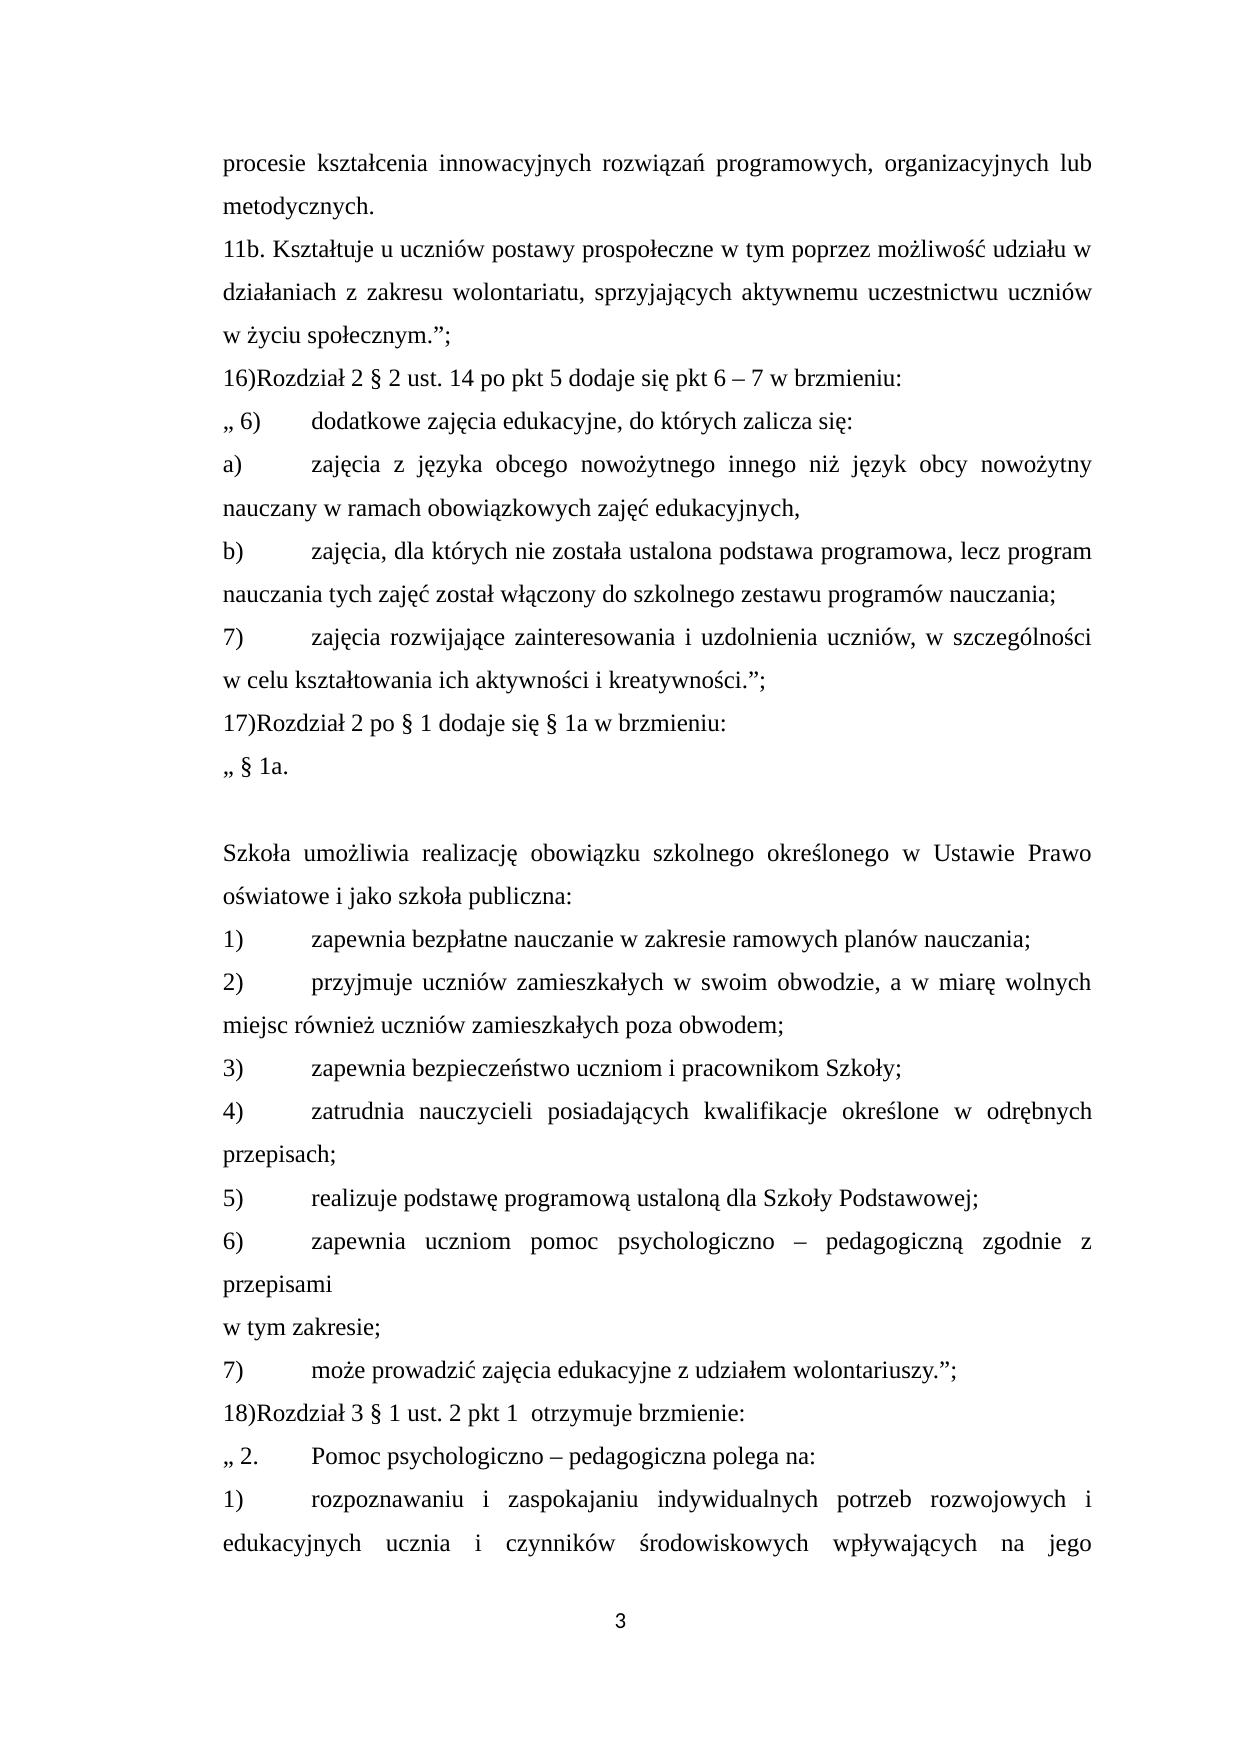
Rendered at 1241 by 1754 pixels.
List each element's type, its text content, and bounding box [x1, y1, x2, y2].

list Szkoła umożliwia realizację obowiązku szkolnego określonego w Ustawie Prawo oświatowe i jako szkoła publiczna: [223, 838, 1093, 909]
list Rozdział 3 § 1 ust. 2 pkt 1 otrzymuje brzmienie: [223, 1398, 1093, 1427]
list b) zajęcia, dla których nie została ustalona podstawa programowa, lecz program nauczania tych zajęć został włączony do szkolnego zestawu programów nauczania; [223, 536, 1093, 608]
list 5) realizuje podstawę programową ustaloną dla Szkoły Podstawowej; [223, 1183, 1093, 1211]
list Rozdział 2 po § 1 dodaje się § 1a w brzmieniu: [223, 708, 1093, 737]
list a) zajęcia z języka obcego nowożytnego innego niż język obcy nowożytny nauczany w ramach obowiązkowych zajęć edukacyjnych, [223, 449, 1093, 521]
list w tym zakresie; [223, 1312, 1093, 1341]
list 3) zapewnia bezpieczeństwo uczniom i pracownikom Szkoły; [223, 1053, 1093, 1082]
list „ 6) dodatkowe zajęcia edukacyjne, do których zalicza się: [223, 406, 1093, 435]
list 2) przyjmuje uczniów zamieszkałych w swoim obwodzie, a w miarę wolnych miejsc również uczniów zamieszkałych poza obwodem; [223, 967, 1093, 1039]
list 6) zapewnia uczniom pomoc psychologiczno – pedagogiczną zgodnie z przepisami [223, 1226, 1093, 1298]
list 4) zatrudnia nauczycieli posiadających kwalifikacje określone w odrębnych przepisach; [223, 1096, 1093, 1168]
list Rozdział 2 § 2 ust. 14 po pkt 5 dodaje się pkt 6 – 7 w brzmieniu: [223, 363, 1093, 392]
list 7) może prowadzić zajęcia edukacyjne z udziałem wolontariuszy.”; [223, 1355, 1093, 1384]
list 1) rozpoznawaniu i zaspokajaniu indywidualnych potrzeb rozwojowych i edukacyjnych ucznia i czynników środowiskowych wpływających na jego [223, 1484, 1093, 1556]
list 11b. Kształtuje u uczniów postawy prospołeczne w tym poprzez możliwość udziału w działaniach z zakresu wolontariatu, sprzyjających aktywnemu uczestnictwu uczniów w życiu społecznym.”; [223, 234, 1093, 349]
list procesie kształcenia innowacyjnych rozwiązań programowych, organizacyjnych lub metodycznych. [223, 148, 1093, 219]
list 7) zajęcia rozwijające zainteresowania i uzdolnienia uczniów, w szczególności w celu kształtowania ich aktywności i kreatywności.”; [223, 622, 1093, 694]
list 1) zapewnia bezpłatne nauczanie w zakresie ramowych planów nauczania; [223, 924, 1093, 953]
list „ 2. Pomoc psychologiczno – pedagogiczna polega na: [223, 1441, 1093, 1470]
list „ § 1a. [223, 751, 1093, 780]
